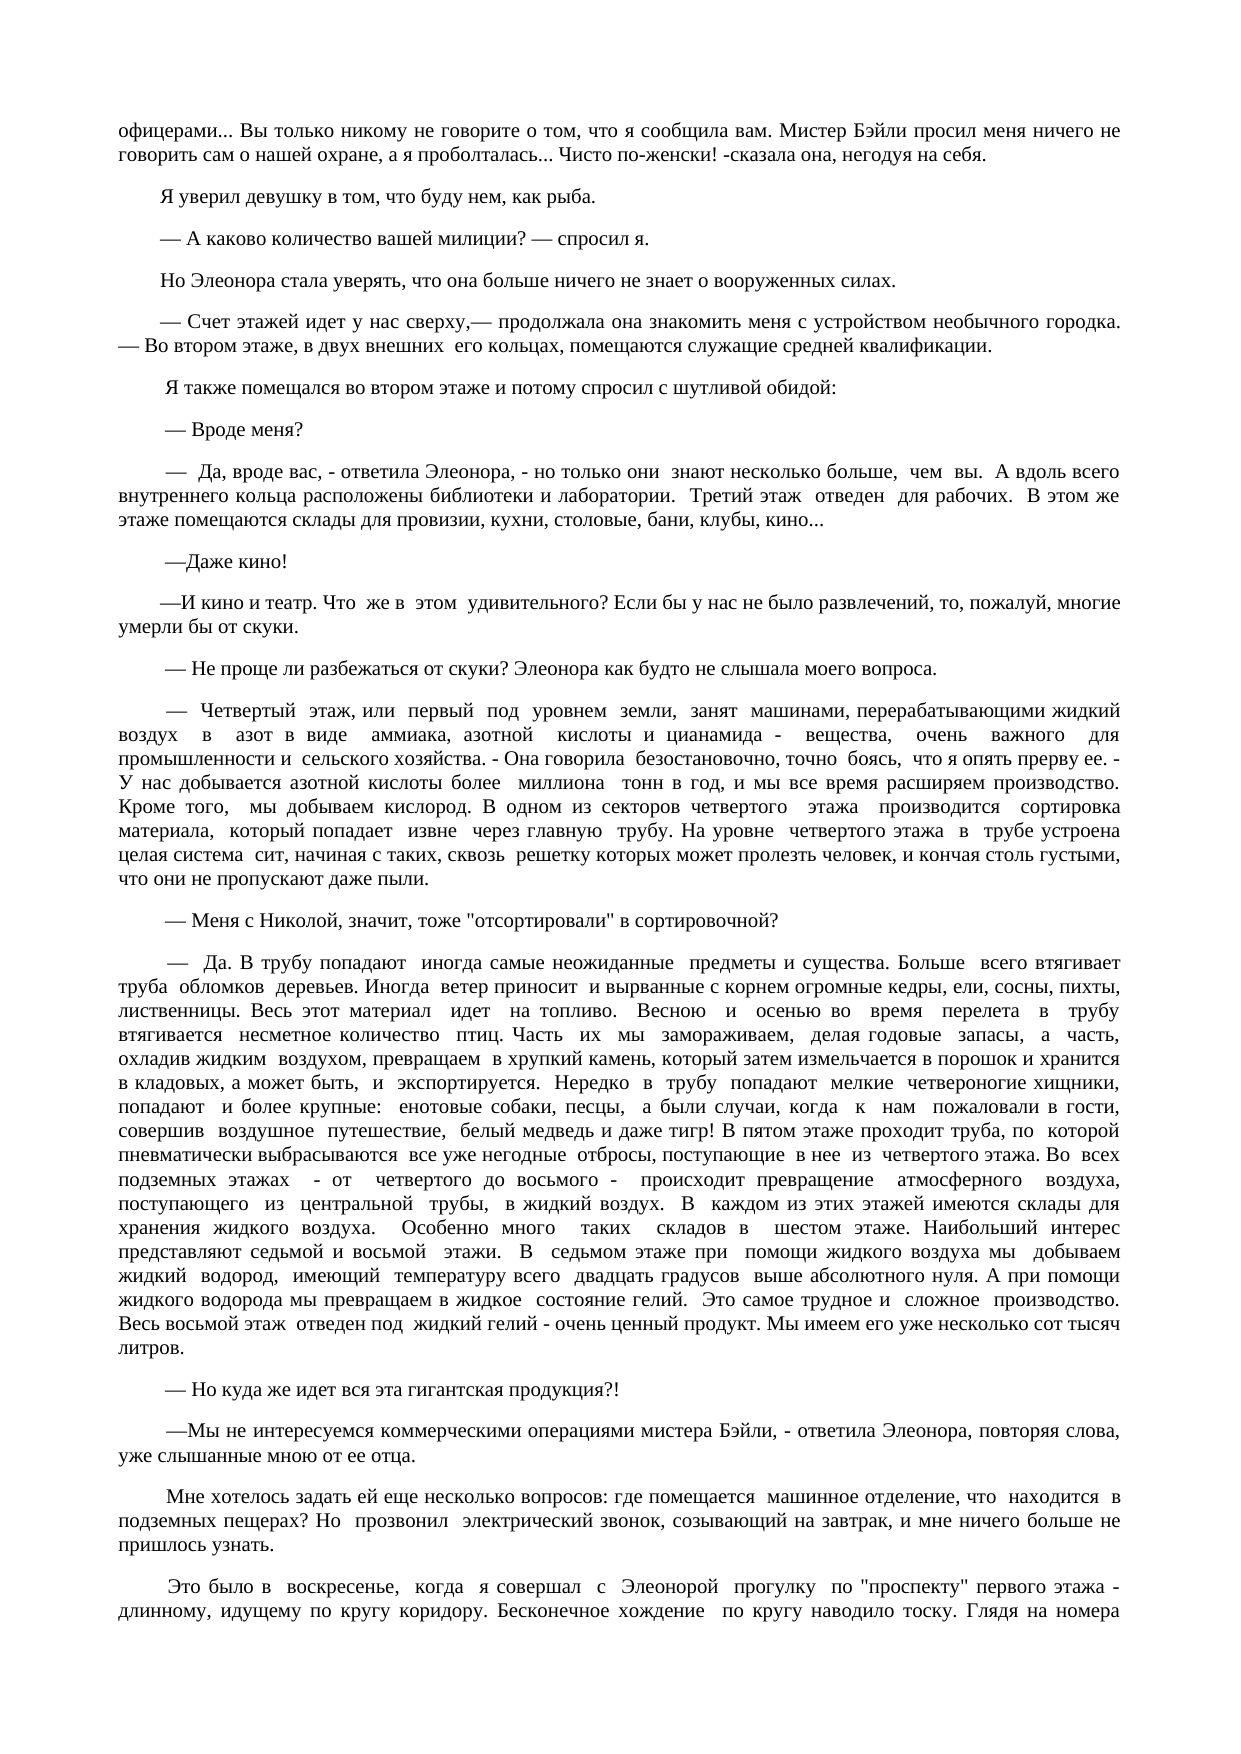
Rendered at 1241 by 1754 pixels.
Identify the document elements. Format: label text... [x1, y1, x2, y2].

text — Да. В трубу попадают иногда самые неожиданные предметы и существа. Больше всего втягивает труба обломков деревьев. Иногда ветер приносит и вырванные с корнем огромные кедры, ели, сосны, пихты, лиственницы. Весь этот материал идет на топливо. Весною и осенью во время перелета в трубу втягивается несметное количество птиц. Часть их мы замораживаем, делая годовые запасы, а часть, охладив жидким воздухом, превращаем в хрупкий камень, который затем измельчается в порошок и хранится в кладовых, а может быть, и экспортируется. Нередко в трубу попадают мелкие четвероногие хищники, попадают и более крупные: енотовые собаки, песцы, а были случаи, когда к нам пожаловали в гости, совершив воздушное путешествие, белый медведь и даже тигр! В пятом этаже проходит труба, по которой пневматически выбрасываются все уже негодные отбросы, поступающие в нее из четвертого этажа. Во всех подземных этажах - от четвертого до восьмого - происходит превращение атмосферного воздуха, поступающего из центральной трубы, в жидкий воздух. В каждом из этих этажей имеются склады для хранения жидкого воздуха. Особенно много таких складов в шестом этаже. Наибольший интерес представляют седьмой и восьмой этажи. В седьмом этаже при помощи жидкого воздуха мы добываем жидкий водород, имеющий температуру всего двадцать градусов выше абсолютного нуля. А при помощи жидкого водорода мы превращаем в жидкое состояние гелий. Это самое трудное и сложное производство. Весь восьмой этаж отведен под жидкий гелий - очень ценный продукт. Мы имеем его уже несколько сот тысяч литров. [118, 950, 1122, 1359]
text — Счет этажей идет у нас сверху,— продолжала она знакомить меня с устройством необычного городка. — Во втором этаже, в двух внешних его кольцах, помещаются служащие средней квалификации. [118, 309, 1122, 357]
text — Меня с Николой, значит, тоже "отсортировали" в сортировочной? [118, 908, 1122, 932]
text Я уверил девушку в том, что буду нем, как рыба. [118, 184, 1122, 208]
text —Мы не интересуемся коммерческими операциями мистера Бэйли, - ответила Элеонора, повторяя слова, уже слышанные мною от ее отца. [118, 1418, 1122, 1467]
text —И кино и театр. Что же в этом удивительного? Если бы у нас не было развлечений, то, пожалуй, многие умерли бы от скуки. [118, 590, 1122, 638]
text — Да, вроде вас, - ответила Элеонора, - но только они знают несколько больше, чем вы. А вдоль всего внутреннего кольца расположены библиотеки и лаборатории. Третий этаж отведен для рабочих. В этом же этаже помещаются склады для провизии, кухни, столовые, бани, клубы, кино... [118, 459, 1122, 531]
text — Не проще ли разбежаться от скуки? Элеонора как будто не слышала моего вопроса. [118, 656, 1122, 680]
text — Вроде меня? [118, 417, 1122, 441]
text Я также помещался во втором этаже и потому спросил с шутливой обидой: [118, 375, 1122, 399]
text Это было в воскресенье, когда я совершал с Элеонорой прогулку по "проспекту" первого этажа - длинному, идущему по кругу коридору. Бесконечное хождение по кругу наводило тоску. Глядя на номера [118, 1574, 1122, 1622]
text офицерами... Вы только никому не говорите о том, что я сообщила вам. Мистер Бэйли просил меня ничего не говорить сам о нашей охране, а я проболталась... Чисто по-женски! -сказала она, негодуя на себя. [118, 118, 1122, 166]
text — Четвертый этаж, или первый под уровнем земли, занят машинами, перерабатывающими жидкий воздух в азот в виде аммиака, азотной кислоты и цианамида - вещества, очень важного для промышленности и сельского хозяйства. - Она говорила безостановочно, точно боясь, что я опять прерву ее. - У нас добывается азотной кислоты более миллиона тонн в год, и мы все время расширяем производство. Кроме того, мы добываем кислород. В одном из секторов четвертого этажа производится сортировка материала, который попадает извне через главную трубу. На уровне четвертого этажа в трубе устроена целая система сит, начиная с таких, сквозь решетку которых может пролезть человек, и кончая столь густыми, что они не пропускают даже пыли. [118, 698, 1122, 890]
text Но Элеонора стала уверять, что она больше ничего не знает о вооруженных силах. [118, 267, 1122, 292]
text — А каково количество вашей милиции? — спросил я. [118, 226, 1122, 250]
text —Даже кино! [118, 548, 1122, 573]
text Мне хотелось задать ей еще несколько вопросов: где помещается машинное отделение, что находится в подземных пещерах? Но прозвонил электрический звонок, созывающий на завтрак, и мне ничего больше не пришлось узнать. [118, 1484, 1122, 1556]
text — Но куда же идет вся эта гигантская продукция?! [118, 1377, 1122, 1401]
